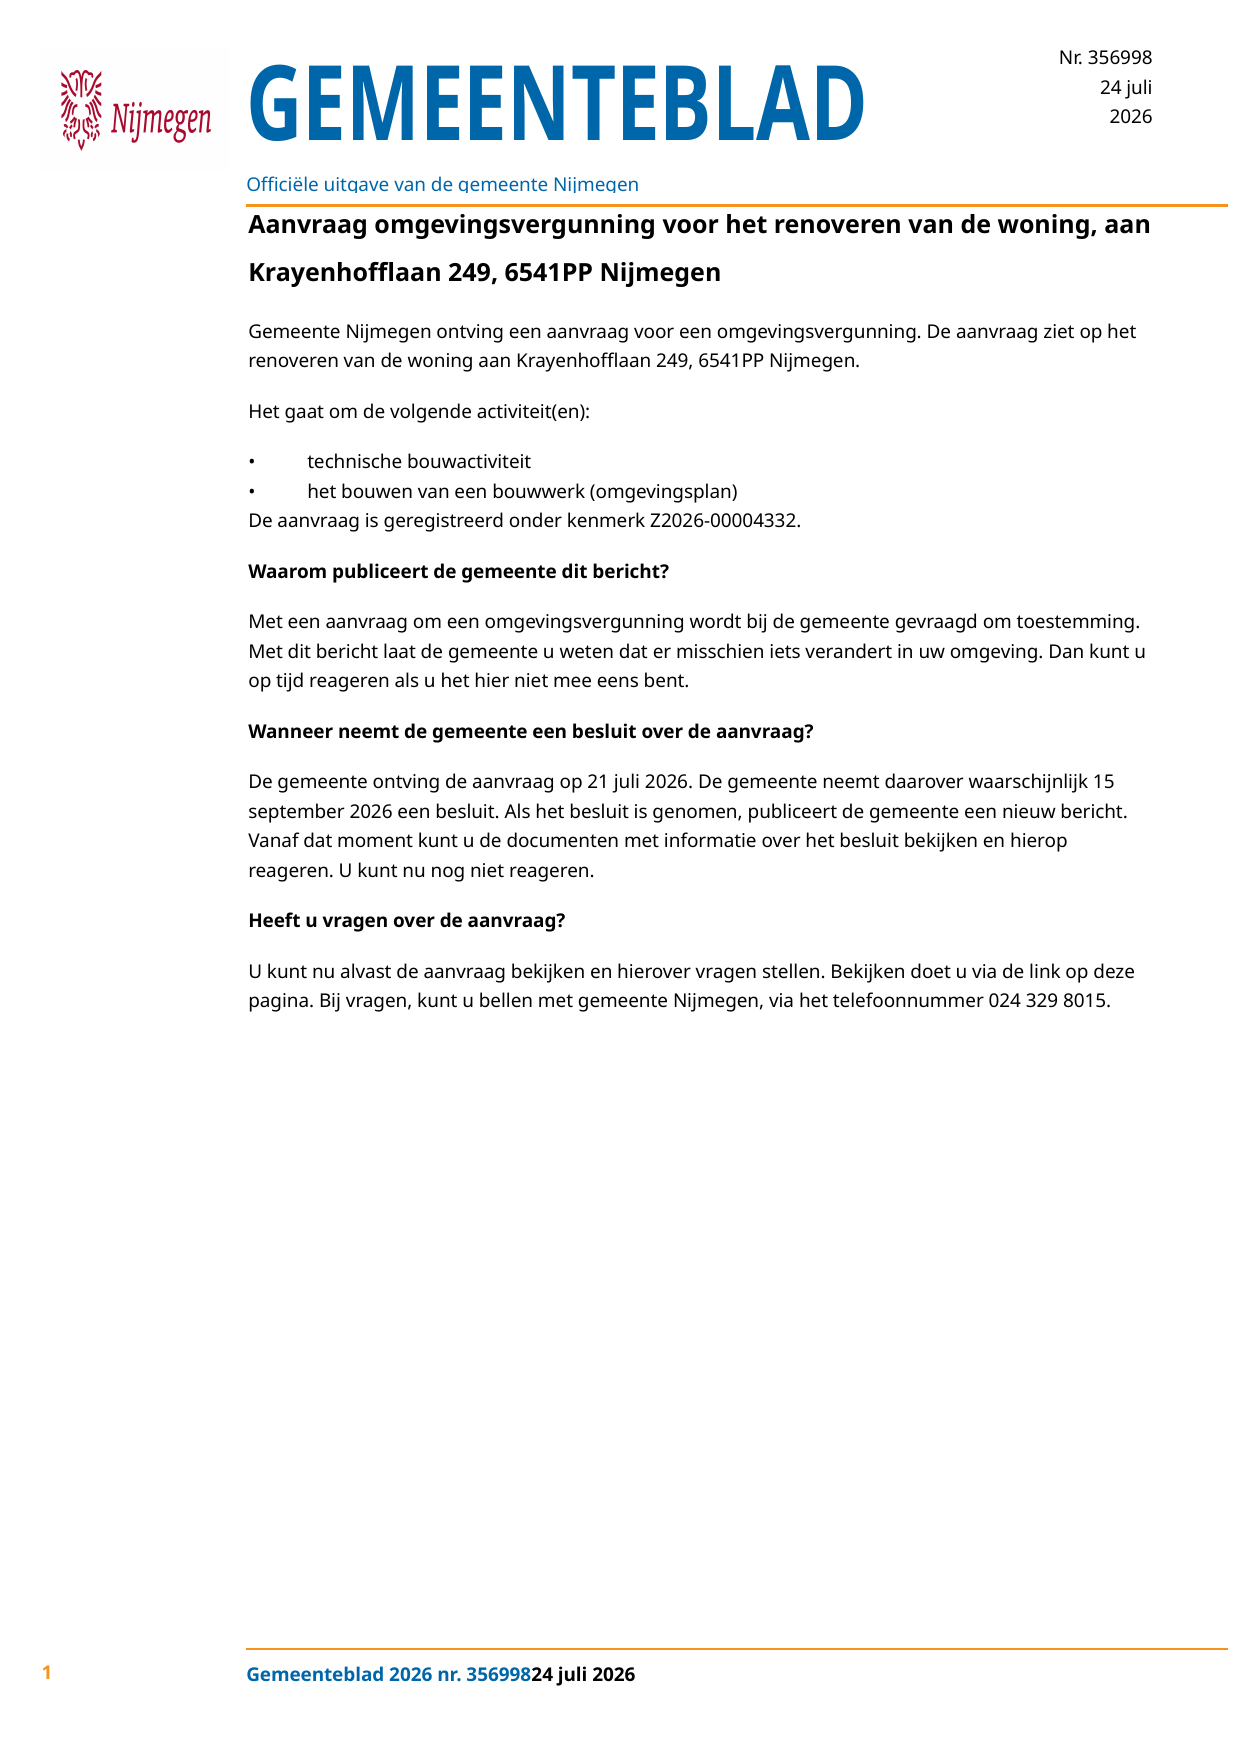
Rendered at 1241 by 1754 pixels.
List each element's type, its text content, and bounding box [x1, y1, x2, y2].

text Waarom publiceert de gemeente dit bericht? [248, 558, 1152, 584]
text De gemeente ontving de aanvraag op 21 juli 2026. De gemeente neemt daarover waarschijnlijk 15 september 2026 een besluit. Als het besluit is genomen, publiceert de gemeente een nieuw bericht. Vanaf dat moment kunt u de documenten met informatie over het besluit bekijken en hierop reageren. U kunt nu nog niet reageren. [248, 768, 1152, 883]
text De aanvraag is geregistreerd onder kenmerk Z2026-00004332. [248, 507, 1152, 533]
text Gemeente Nijmegen ontving een aanvraag voor een omgevingsvergunning. De aanvraag ziet op het renoveren van de woning aan Krayenhofflaan 249, 6541PP Nijmegen. [248, 318, 1152, 373]
text Aanvraag omgevingsvergunning voor het renoveren van de woning, aan Krayenhofflaan 249, 6541PP Nijmegen [248, 207, 1152, 288]
text Het gaat om de volgende activiteit(en): [248, 398, 1152, 424]
text Met een aanvraag om een omgevingsvergunning wordt bij de gemeente gevraagd om toestemming. Met dit bericht laat de gemeente u weten dat er misschien iets verandert in uw omgeving. Dan kunt u op tijd reageren als u het hier niet mee eens bent. [248, 608, 1152, 693]
picture [41, 47, 231, 172]
text Wanneer neemt de gemeente een besluit over de aanvraag? [248, 718, 1152, 744]
list het bouwen van een bouwwerk (omgevingsplan) [248, 478, 1152, 504]
list technische bouwactiviteit [248, 448, 1152, 474]
text Heeft u vragen over de aanvraag? [248, 907, 1152, 933]
text U kunt nu alvast de aanvraag bekijken en hierover vragen stellen. Bekijken doet u via de link op deze pagina. Bij vragen, kunt u bellen met gemeente Nijmegen, via het telefoonnummer 024 329 8015. [248, 958, 1152, 1013]
